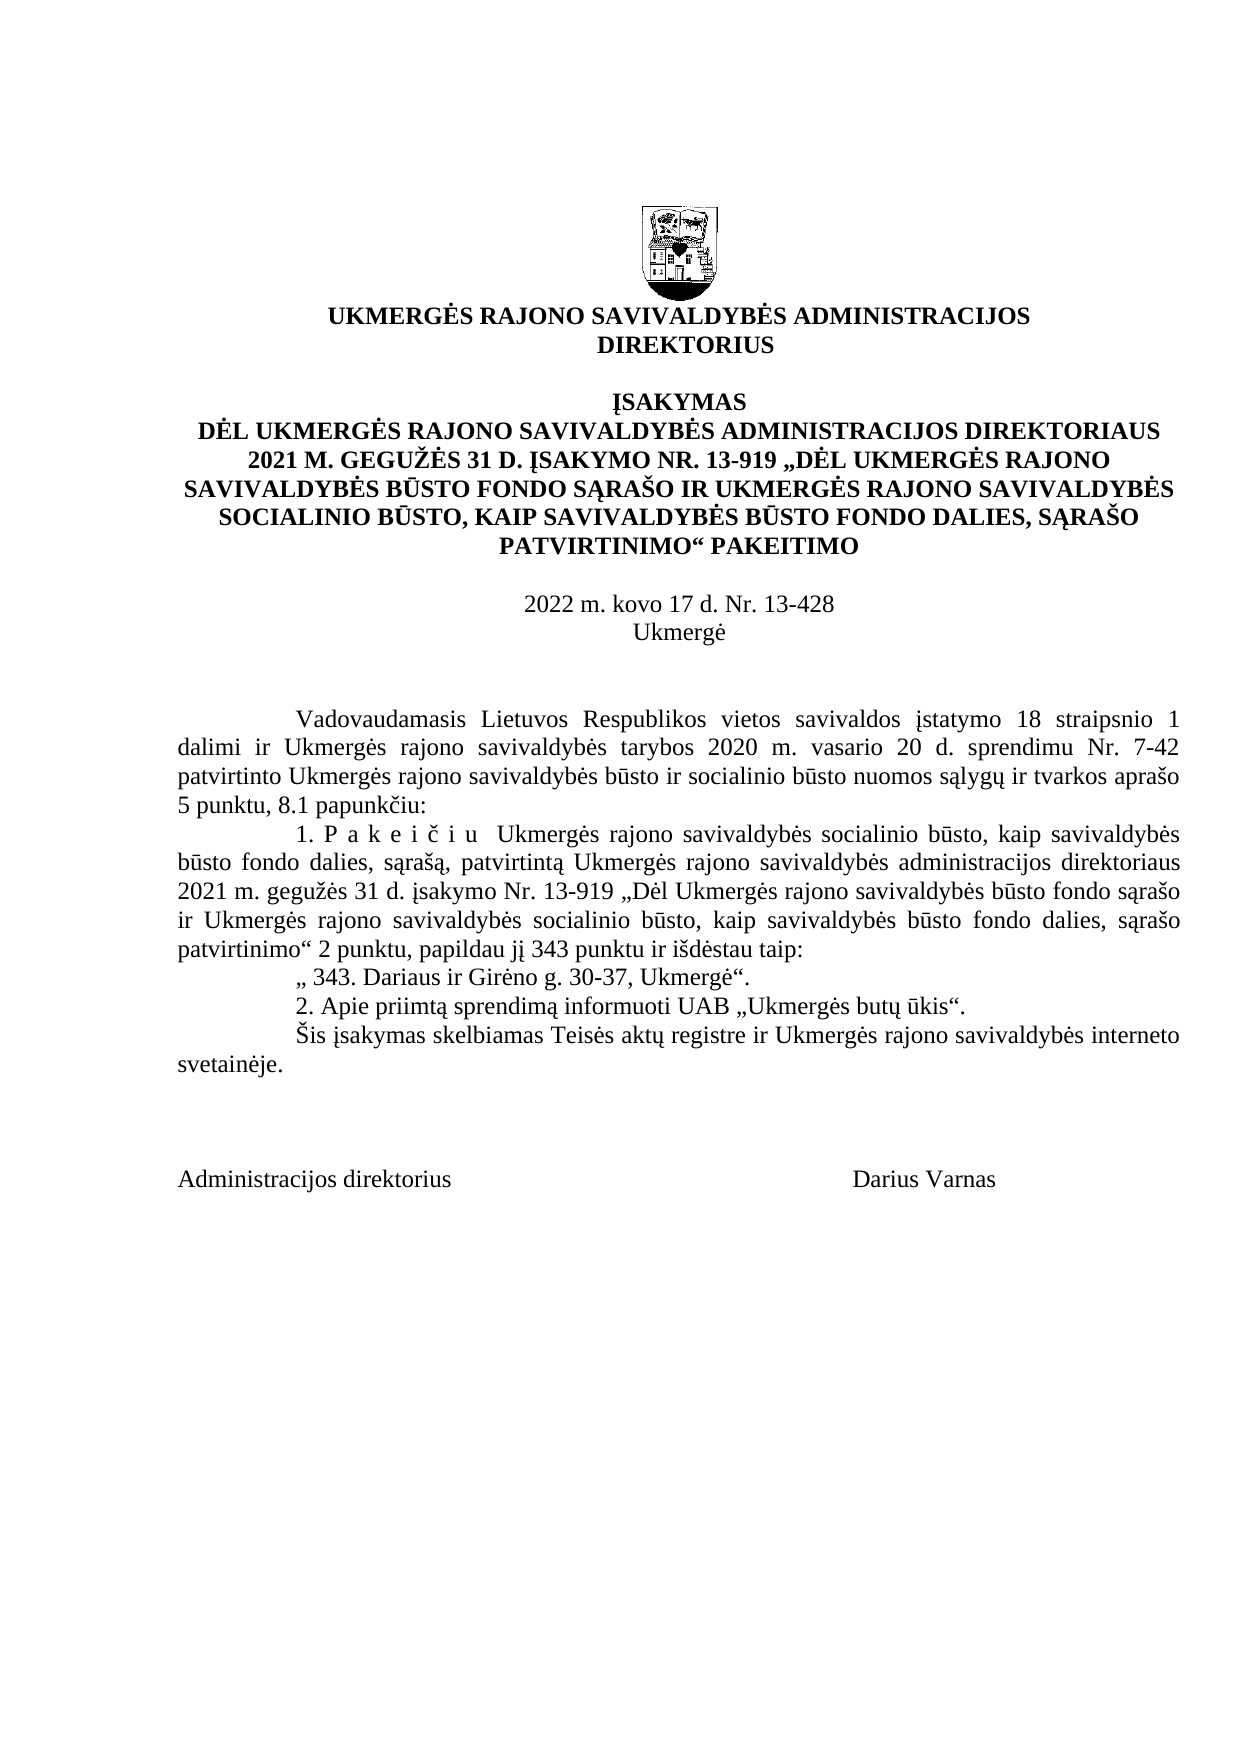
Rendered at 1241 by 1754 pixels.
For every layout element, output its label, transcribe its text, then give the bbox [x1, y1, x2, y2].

text „ 343. Dariaus ir Girėno g. 30-37, Ukmergė“. [177, 962, 1181, 991]
text ĮSAKYMAS [177, 387, 1181, 416]
text UKMERGĖS RAJONO SAVIVALDYBĖS ADMINISTRACIJOS [177, 301, 1181, 330]
text 2022 m. kovo 17 d. Nr. 13-428 [177, 589, 1181, 617]
text 2. Apie priimtą sprendimą informuoti UAB „Ukmergės butų ūkis“. [177, 991, 1181, 1020]
text Šis įsakymas skelbiamas Teisės aktų registre ir Ukmergės rajono savivaldybės interneto svetainėje. [177, 1020, 1181, 1077]
text Ukmergė [177, 617, 1181, 646]
text DĖL UKMERGĖS RAJONO SAVIVALDYBĖS ADMINISTRACIJOS DIREKTORIAUS 2021 M. GEGUŽĖS 31 D. ĮSAKYMO NR. 13-919 „DĖL UKMERGĖS RAJONO SAVIVALDYBĖS BŪSTO FONDO SĄRAŠO IR UKMERGĖS RAJONO SAVIVALDYBĖS SOCIALINIO BŪSTO, KAIP SAVIVALDYBĖS BŪSTO FONDO DALIES, SĄRAŠO PATVIRTINIMO“ PAKEITIMO [177, 416, 1181, 560]
text Administracijos direktorius Darius Varnas [177, 1164, 1181, 1192]
text Vadovaudamasis Lietuvos Respublikos vietos savivaldos įstatymo 18 straipsnio 1 dalimi ir Ukmergės rajono savivaldybės tarybos 2020 m. vasario 20 d. sprendimu Nr. 7-42 patvirtinto Ukmergės rajono savivaldybės būsto ir socialinio būsto nuomos sąlygų ir tvarkos aprašo 5 punktu, 8.1 papunkčiu: [177, 704, 1181, 819]
text DIREKTORIUS [177, 330, 1181, 359]
text 1. P a k e i č i u Ukmergės rajono savivaldybės socialinio būsto, kaip savivaldybės būsto fondo dalies, sąrašą, patvirtintą Ukmergės rajono savivaldybės administracijos direktoriaus 2021 m. gegužės 31 d. įsakymo Nr. 13-919 „Dėl Ukmergės rajono savivaldybės būsto fondo sąrašo ir Ukmergės rajono savivaldybės socialinio būsto, kaip savivaldybės būsto fondo dalies, sąrašo patvirtinimo“ 2 punktu, papildau jį 343 punktu ir išdėstau taip: [177, 819, 1181, 962]
